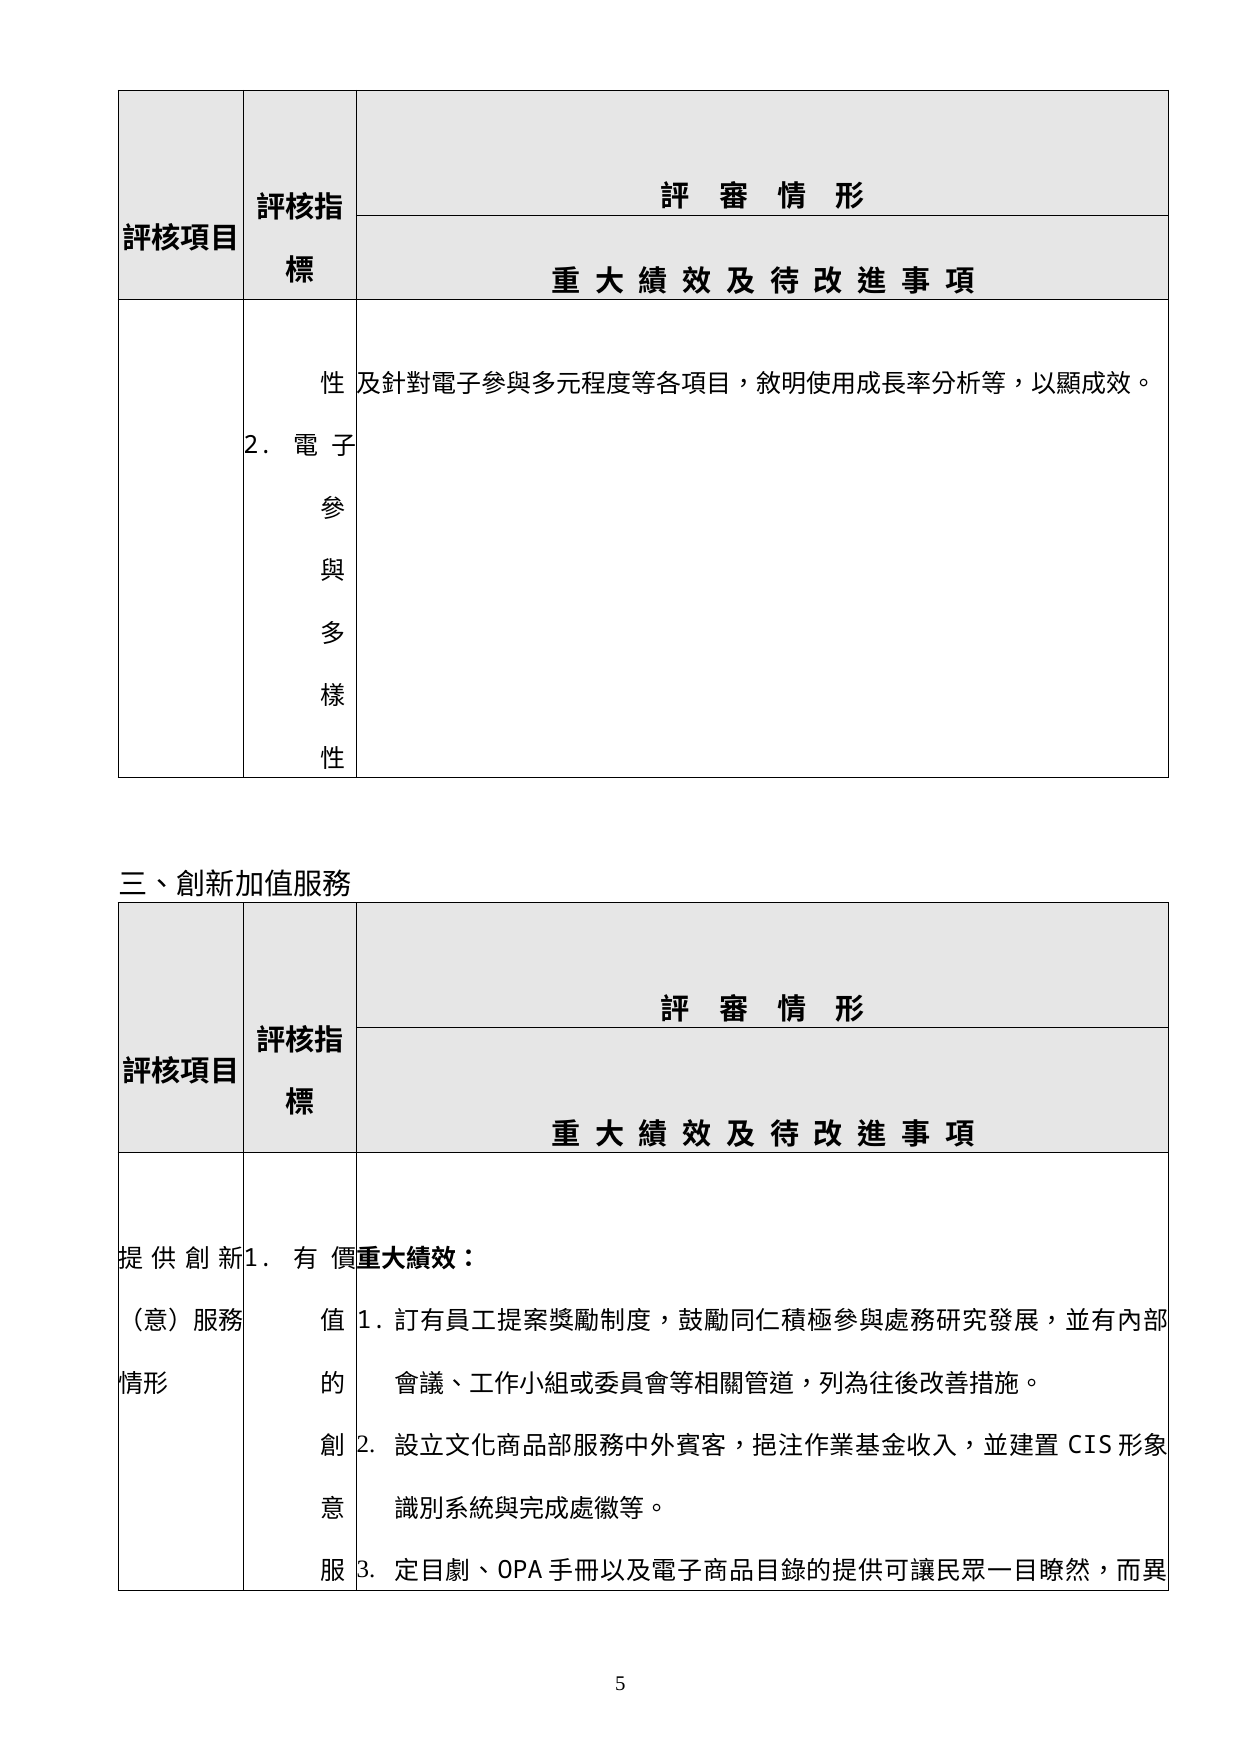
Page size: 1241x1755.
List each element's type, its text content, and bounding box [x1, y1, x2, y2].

table_header 評 審 情 形 [357, 91, 1168, 215]
table_cell 及針對電子參與多元程度等各項目，敘明使用成長率分析等，以顯成效。 [357, 300, 1168, 777]
table_cell 有價值的創意服務 服務措施延續性及標竿學習推動效益 服務措施執行方法效能性 組織內部創新機制 [244, 1153, 356, 1590]
table_cell 重 大 績 效 及 待 改 進 事 項 [357, 1028, 1168, 1152]
table_cell 重 大 績 效 及 待 改 進 事 項 [357, 216, 1168, 299]
table_header 評核指標 [244, 91, 356, 299]
table_cell 重大績效： 訂有員工提案獎勵制度，鼓勵同仁積極參與處務研究發展，並有內部會議、工作小組或委員會等相關管道，列為往後改善措施。 設立文化商品部服務中外賓客，挹注作業基金收入，並建置CIS形象識別系統與完成處徽等。 定目劇、OPA手冊以及電子商品目錄的提供可讓民眾一目瞭然，而異 [357, 1153, 1168, 1590]
table_header 評核項目 [119, 91, 243, 299]
table_cell [119, 300, 243, 777]
table_cell 提供創新（意）服務情形 [119, 1153, 243, 1590]
text 三、創新加值服務 [118, 840, 1122, 902]
table_header 評核項目 [119, 903, 243, 1152]
table_header 評核指標 [244, 903, 356, 1152]
table_header 評 審 情 形 [357, 903, 1168, 1027]
table_cell 線上服務量能擴展性 電子參與多樣性 [244, 300, 356, 777]
